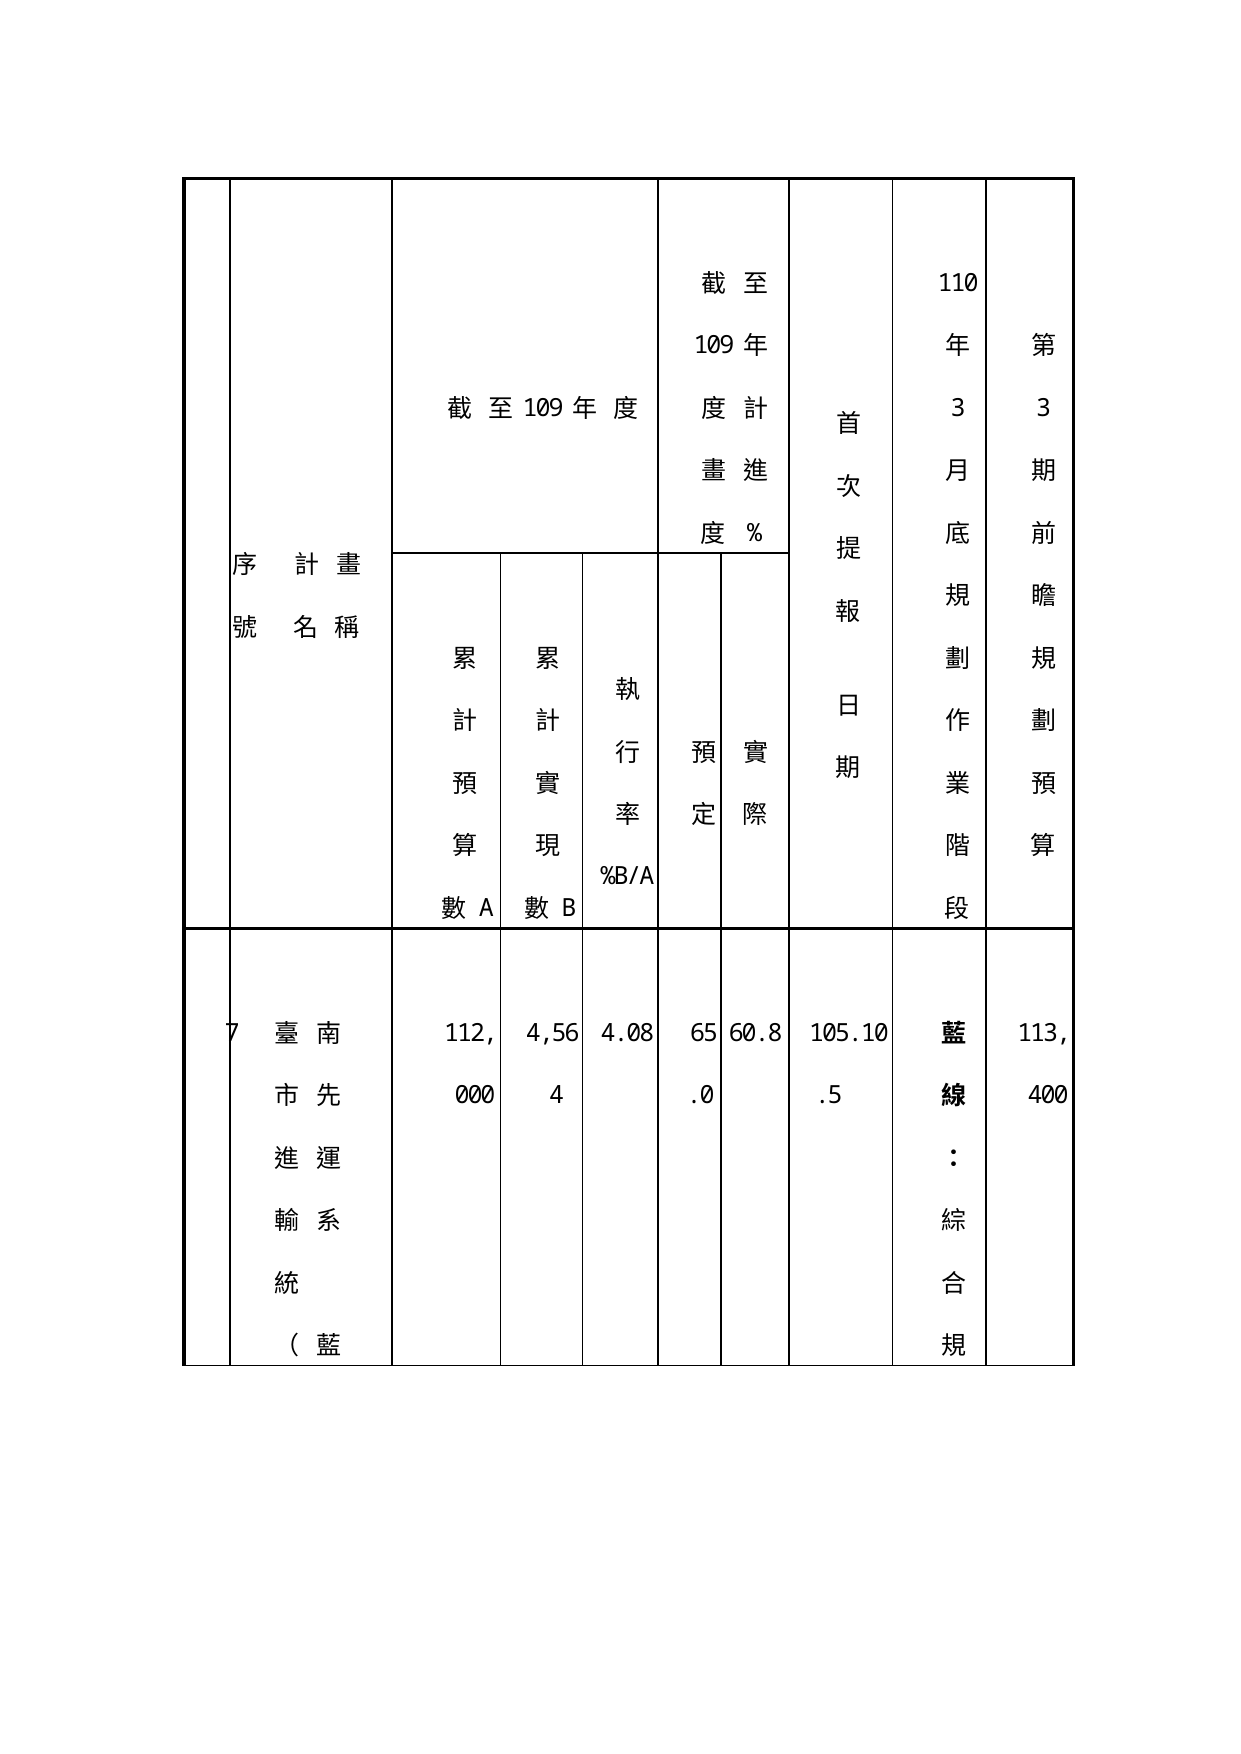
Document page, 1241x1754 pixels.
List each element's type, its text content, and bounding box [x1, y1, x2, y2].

table_cell 預定 [659, 554, 720, 927]
table_header 序號 [186, 180, 229, 927]
table_cell 60.8 [722, 930, 788, 1365]
table_header 第3期前瞻規劃預算 [987, 180, 1072, 927]
table_cell 實際 [722, 554, 788, 927]
table_cell 藍線：綜合規 [893, 930, 985, 1365]
table_cell 執行率%B/A [583, 554, 657, 927]
table_cell 113,400 [987, 930, 1072, 1365]
table_cell 4,564 [501, 930, 582, 1365]
table_header 截至109年度 [393, 180, 657, 552]
table_cell 4.08 [583, 930, 657, 1365]
table_cell 105.10.5 [790, 930, 892, 1365]
table_header 截至109年度計畫進度% [659, 180, 788, 552]
table_cell 7 [186, 930, 229, 1365]
table_cell 累計預算數A [393, 554, 500, 927]
table_cell 臺南市先進運輸系統（藍線、綠線、紅線）規劃作業 [231, 930, 391, 1365]
table_header 110年3月底規劃作業階段 [893, 180, 985, 927]
table_cell 65.0 [659, 930, 720, 1365]
table_header 首次提報 日期 [790, 180, 892, 927]
table_header 計畫名稱 [231, 180, 391, 927]
table_cell 累計實現數B [501, 554, 582, 927]
table_cell 112,000 [393, 930, 500, 1365]
